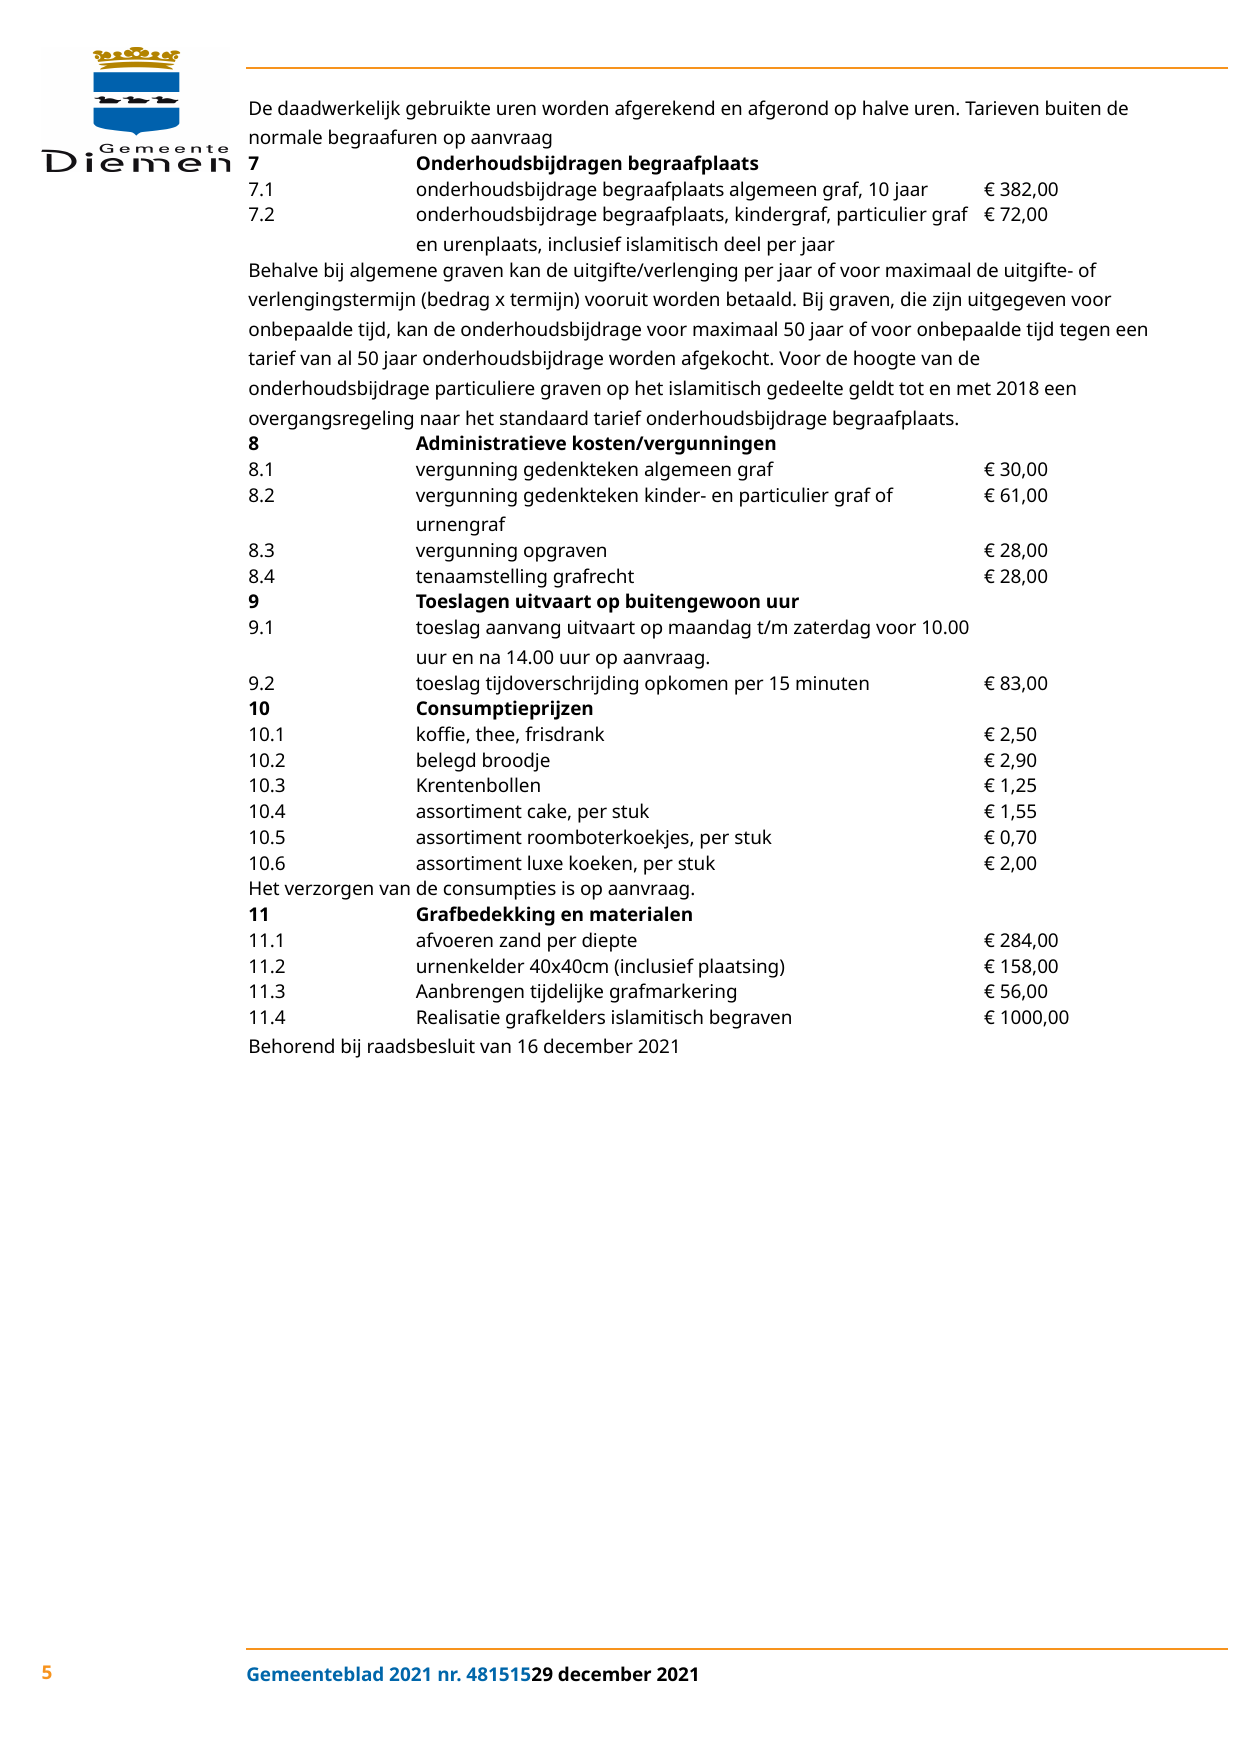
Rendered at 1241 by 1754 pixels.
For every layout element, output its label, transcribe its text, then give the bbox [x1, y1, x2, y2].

table_cell De daadwerkelijk gebruikte uren worden afgerekend en afgerond op halve uren. Tarieven buiten de normale begraafuren op aanvraag [248, 95, 1152, 150]
table_cell Administratieve kosten/vergunningen [416, 431, 984, 456]
table_cell tenaamstelling grafrecht [416, 563, 984, 589]
table_cell vergunning gedenkteken algemeen graf [416, 456, 984, 482]
table_cell Consumptieprijzen [416, 696, 984, 721]
table_cell € 61,00 [984, 482, 1152, 537]
table_cell afvoeren zand per diepte [416, 927, 984, 953]
table_cell [984, 150, 1152, 176]
picture [41, 47, 231, 172]
table_cell 11 [248, 901, 416, 927]
table_cell Realisatie grafkelders islamitisch begraven [416, 1004, 984, 1030]
table_cell 9.2 [248, 670, 416, 696]
table_cell Behalve bij algemene graven kan de uitgifte/verlenging per jaar of voor maximaal de uitgifte- of verlengingstermijn (bedrag x termijn) vooruit worden betaald. Bij graven, die zijn uitgegeven voor onbepaalde tijd, kan de onderhoudsbijdrage voor maximaal 50 jaar of voor onbepaalde tijd tegen een tarief van al 50 jaar onderhoudsbijdrage worden afgekocht. Voor de hoogte van de onderhoudsbijdrage particuliere graven op het islamitisch gedeelte geldt tot en met 2018 een overgangsregeling naar het standaard tarief onderhoudsbijdrage begraafplaats. [248, 257, 1152, 431]
table_cell [984, 615, 1152, 670]
table_cell 11.1 [248, 927, 416, 953]
table_cell € 1,25 [984, 773, 1152, 798]
table_cell € 56,00 [984, 979, 1152, 1004]
table_cell € 158,00 [984, 953, 1152, 978]
table_cell 8.1 [248, 456, 416, 482]
table_cell [984, 901, 1152, 927]
table_cell assortiment roomboterkoekjes, per stuk [416, 824, 984, 850]
table_cell € 2,50 [984, 721, 1152, 747]
table_cell € 28,00 [984, 537, 1152, 563]
table_cell [984, 696, 1152, 721]
table_cell 10.6 [248, 850, 416, 876]
table_cell onderhoudsbijdrage begraafplaats, kindergraf, particulier graf en urenplaats, inclusief islamitisch deel per jaar [416, 202, 984, 257]
table_cell 8.4 [248, 563, 416, 589]
table_cell 10.4 [248, 799, 416, 824]
table_cell 11.3 [248, 979, 416, 1004]
table_cell € 1,55 [984, 799, 1152, 824]
text Behorend bij raadsbesluit van 16 december 2021 [248, 1033, 1152, 1059]
table_cell Aanbrengen tijdelijke grafmarkering [416, 979, 984, 1004]
table_cell € 0,70 [984, 824, 1152, 850]
table_cell € 2,90 [984, 747, 1152, 773]
table_cell 10.2 [248, 747, 416, 773]
table_cell Het verzorgen van de consumpties is op aanvraag. [248, 876, 1152, 901]
table_cell 7 [248, 150, 416, 176]
table_cell Grafbedekking en materialen [416, 901, 984, 927]
table_cell € 382,00 [984, 176, 1152, 202]
table_cell onderhoudsbijdrage begraafplaats algemeen graf, 10 jaar [416, 176, 984, 202]
table_cell 8 [248, 431, 416, 456]
table_cell belegd broodje [416, 747, 984, 773]
table_cell € 72,00 [984, 202, 1152, 257]
table_cell € 1000,00 [984, 1004, 1152, 1030]
table_cell Toeslagen uitvaart op buitengewoon uur [416, 589, 984, 614]
table_cell vergunning gedenkteken kinder- en particulier graf of urnengraf [416, 482, 984, 537]
table_cell 7.2 [248, 202, 416, 257]
table_cell 8.2 [248, 482, 416, 537]
table_cell [984, 431, 1152, 456]
table_cell € 83,00 [984, 670, 1152, 696]
table_cell € 284,00 [984, 927, 1152, 953]
table_cell toeslag aanvang uitvaart op maandag t/m zaterdag voor 10.00 uur en na 14.00 uur op aanvraag. [416, 615, 984, 670]
table_cell urnenkelder 40x40cm (inclusief plaatsing) [416, 953, 984, 978]
table_cell 11.4 [248, 1004, 416, 1030]
table_cell € 30,00 [984, 456, 1152, 482]
table_cell 10.1 [248, 721, 416, 747]
table_cell [984, 589, 1152, 614]
table_cell € 28,00 [984, 563, 1152, 589]
table_cell 8.3 [248, 537, 416, 563]
table_cell koffie, thee, frisdrank [416, 721, 984, 747]
table_cell 7.1 [248, 176, 416, 202]
table_cell 10 [248, 696, 416, 721]
table_cell assortiment luxe koeken, per stuk [416, 850, 984, 876]
table_cell toeslag tijdoverschrijding opkomen per 15 minuten [416, 670, 984, 696]
table_cell assortiment cake, per stuk [416, 799, 984, 824]
table_cell 10.5 [248, 824, 416, 850]
table_cell Krentenbollen [416, 773, 984, 798]
table_cell 11.2 [248, 953, 416, 978]
table_cell 10.3 [248, 773, 416, 798]
table_cell 9 [248, 589, 416, 614]
table_cell 9.1 [248, 615, 416, 670]
table_cell vergunning opgraven [416, 537, 984, 563]
table_cell € 2,00 [984, 850, 1152, 876]
table_cell Onderhoudsbijdragen begraafplaats [416, 150, 984, 176]
